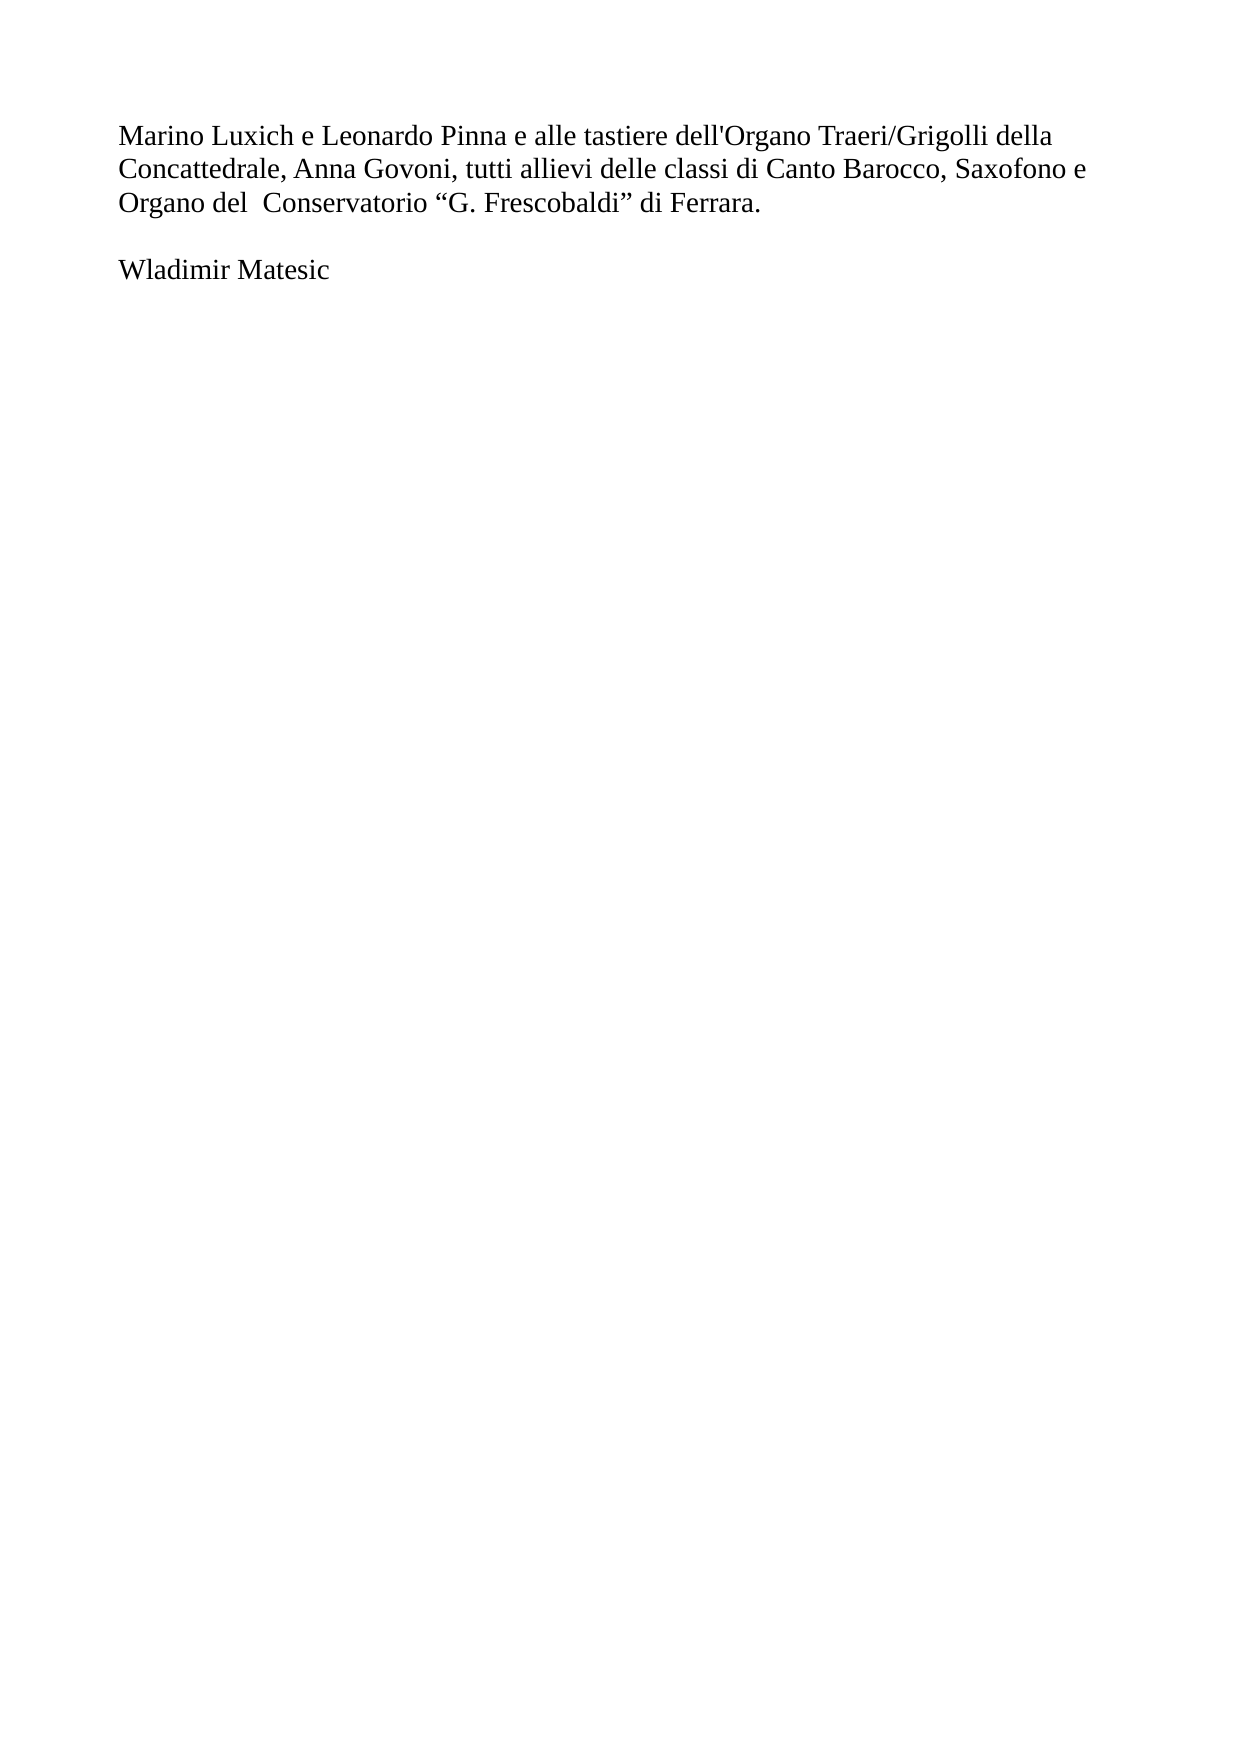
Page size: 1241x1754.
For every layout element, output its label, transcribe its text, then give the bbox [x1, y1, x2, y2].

text Marino Luxich e Leonardo Pinna e alle tastiere dell'Organo Traeri/Grigolli della Concattedrale, Anna Govoni, tutti allievi delle classi di Canto Barocco, Saxofono e Organo del Conservatorio “G. Frescobaldi” di Ferrara. [118, 118, 1122, 219]
text Wladimir Matesic [118, 252, 1122, 286]
